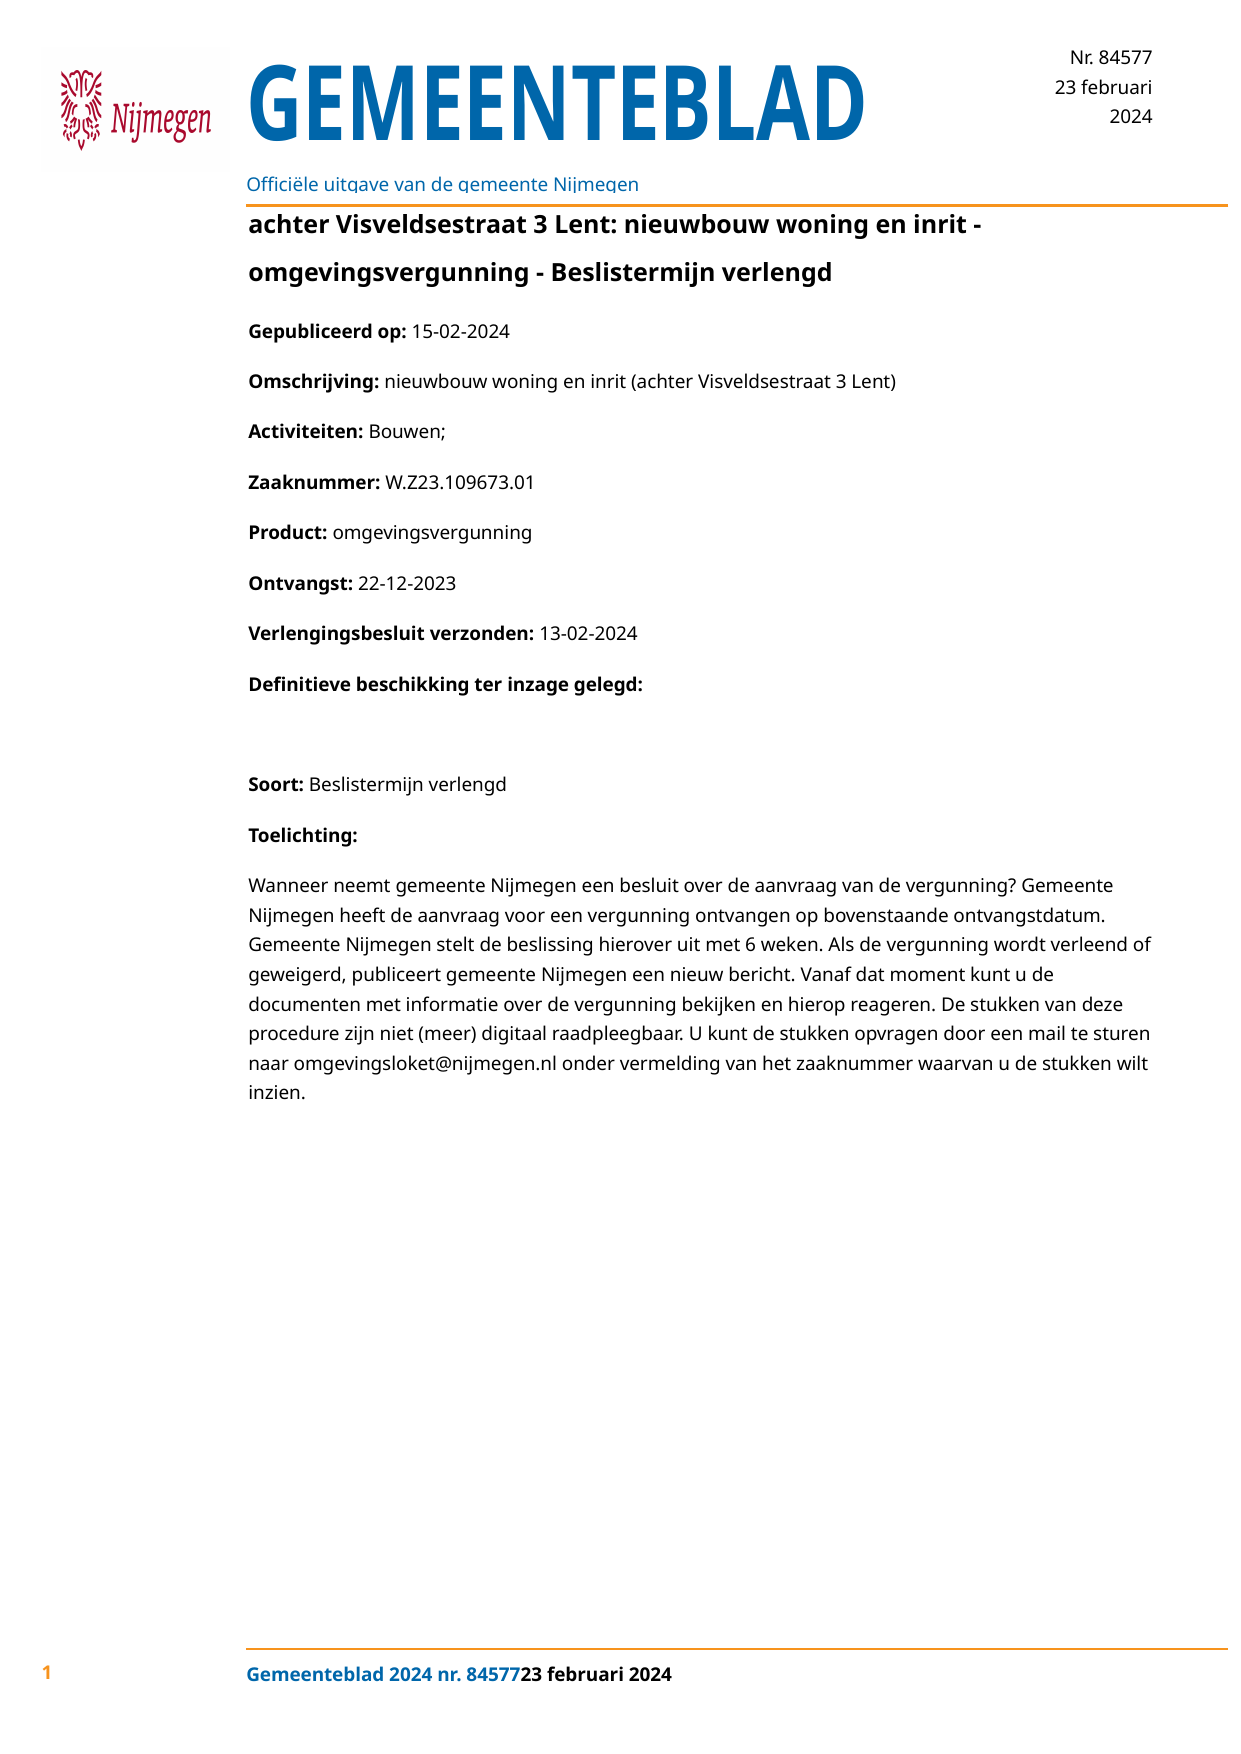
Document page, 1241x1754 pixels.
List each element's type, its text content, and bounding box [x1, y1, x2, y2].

picture [41, 47, 231, 172]
text Gepubliceerd op: 15-02-2024 [248, 318, 1152, 344]
text Verlengingsbesluit verzonden: 13-02-2024 [248, 620, 1152, 646]
text Ontvangst: 22-12-2023 [248, 570, 1152, 596]
text Toelichting: [248, 822, 1152, 848]
text Wanneer neemt gemeente Nijmegen een besluit over de aanvraag van de vergunning? Gemeente Nijmegen heeft de aanvraag voor een vergunning ontvangen op bovenstaande ontvangstdatum. Gemeente Nijmegen stelt de beslissing hierover uit met 6 weken. Als de vergunning wordt verleend of geweigerd, publiceert gemeente Nijmegen een nieuw bericht. Vanaf dat moment kunt u de documenten met informatie over de vergunning bekijken en hierop reageren. De stukken van deze procedure zijn niet (meer) digitaal raadpleegbaar. U kunt de stukken opvragen door een mail te sturen naar omgevingsloket@nijmegen.nl onder vermelding van het zaaknummer waarvan u de stukken wilt inzien. [248, 872, 1152, 1105]
text Definitieve beschikking ter inzage gelegd: [248, 671, 1152, 697]
text Soort: Beslistermijn verlengd [248, 772, 1152, 797]
text Product: omgevingsvergunning [248, 519, 1152, 545]
text Activiteiten: Bouwen; [248, 419, 1152, 444]
text achter Visveldsestraat 3 Lent: nieuwbouw woning en inrit - omgevingsvergunning - Beslistermijn verlengd [248, 207, 1152, 288]
text Zaaknummer: W.Z23.109673.01 [248, 469, 1152, 495]
text Omschrijving: nieuwbouw woning en inrit (achter Visveldsestraat 3 Lent) [248, 368, 1152, 394]
